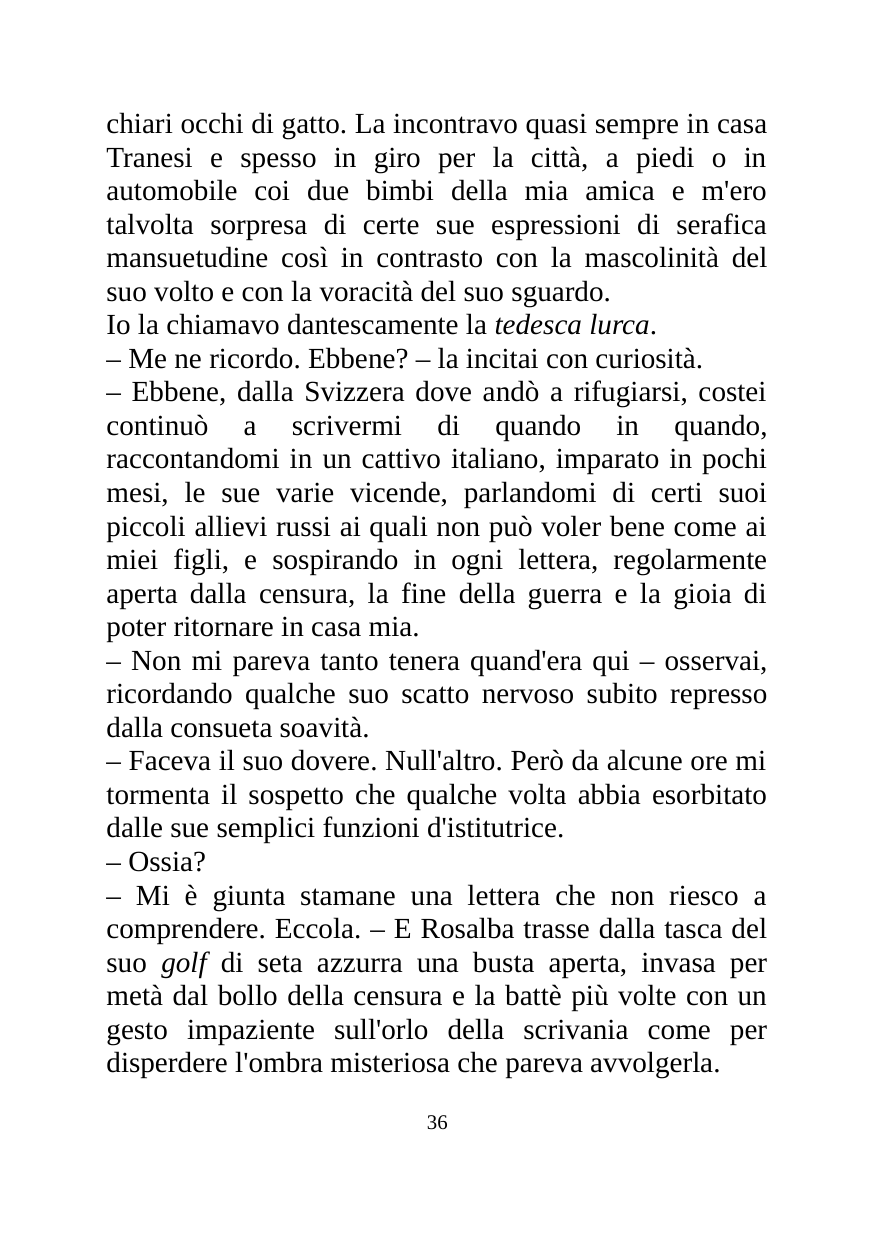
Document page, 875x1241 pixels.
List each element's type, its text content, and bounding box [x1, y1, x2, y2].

text – Faceva il suo dovere. Null'altro. Però da alcune ore mi tormenta il sospetto che qualche volta abbia esorbitato dalle sue semplici funzioni d'istitutrice. [106, 743, 768, 844]
text – Ebbene, dalla Svizzera dove andò a rifugiarsi, costei continuò a scrivermi di quando in quando, raccontandomi in un cattivo italiano, imparato in pochi mesi, le sue varie vicende, parlandomi di certi suoi piccoli allievi russi ai quali non può voler bene come ai miei figli, e sospirando in ogni lettera, regolarmente aperta dalla censura, la fine della guerra e la gioia di poter ritornare in casa mia. [106, 374, 768, 643]
text – Ossia? [106, 844, 768, 878]
text – Non mi pareva tanto tenera quand'era qui – osservai, ricordando qualche suo scatto nervoso subito represso dalla consueta soavità. [106, 643, 768, 743]
text – Me ne ricordo. Ebbene? – la incitai con curiosità. [106, 341, 768, 374]
text Io la chiamavo dantescamente la tedesca lurca. [106, 307, 768, 341]
text chiari occhi di gatto. La incontravo quasi sempre in casa Tranesi e spesso in giro per la città, a piedi o in automobile coi due bimbi della mia amica e m'ero talvolta sorpresa di certe sue espressioni di serafica mansuetudine così in contrasto con la mascolinità del suo volto e con la voracità del suo sguardo. [106, 106, 768, 307]
text – Mi è giunta stamane una lettera che non riesco a comprendere. Eccola. – E Rosalba trasse dalla tasca del suo golf di seta azzurra una busta aperta, invasa per metà dal bollo della censura e la battè più volte con un gesto impaziente sull'orlo della scrivania come per disperdere l'ombra misteriosa che pareva avvolgerla. [106, 878, 768, 1079]
